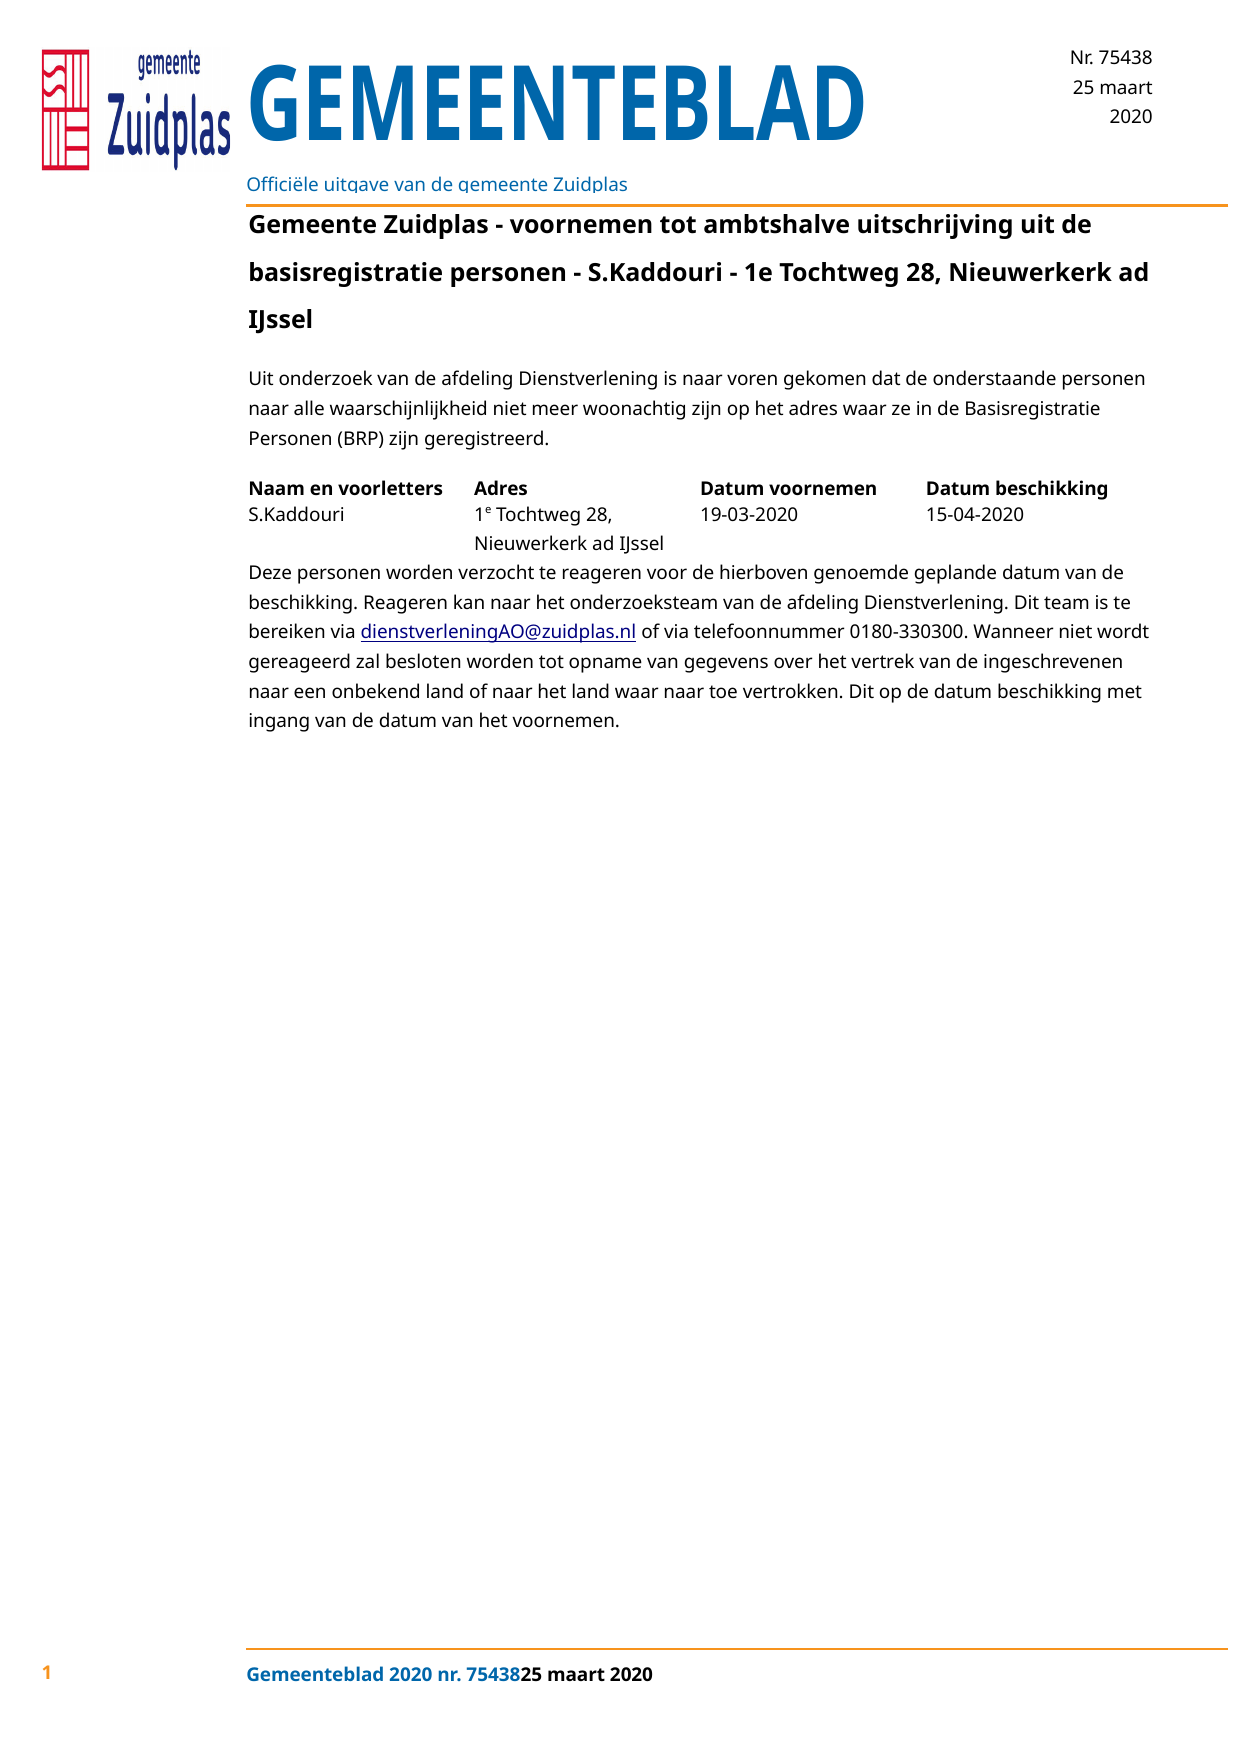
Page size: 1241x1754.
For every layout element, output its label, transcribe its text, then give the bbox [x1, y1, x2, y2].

text Gemeente Zuidplas - voornemen tot ambtshalve uitschrijving uit de basisregistratie personen - S.Kaddouri - 1e Tochtweg 28, Nieuwerkerk ad IJssel [248, 207, 1152, 336]
table_header Adres [474, 475, 700, 501]
table_header Naam en voorletters [248, 475, 474, 501]
table_header Datum beschikking [926, 475, 1152, 501]
table_cell S.Kaddouri [248, 501, 474, 556]
table_cell 1e Tochtweg 28, Nieuwerkerk ad IJssel [474, 501, 700, 556]
picture [41, 47, 231, 172]
table_header Datum voornemen [700, 475, 926, 501]
table_cell 15-04-2020 [926, 501, 1152, 556]
table_cell 19-03-2020 [700, 501, 926, 556]
text Uit onderzoek van de afdeling Dienstverlening is naar voren gekomen dat de onderstaande personen naar alle waarschijnlijkheid niet meer woonachtig zijn op het adres waar ze in de Basisregistratie Personen (BRP) zijn geregistreerd. [248, 366, 1152, 450]
text Deze personen worden verzocht te reageren voor de hierboven genoemde geplande datum van de beschikking. Reageren kan naar het onderzoeksteam van de afdeling Dienstverlening. Dit team is te bereiken via dienstverleningAO@zuidplas.nl of via telefoonnummer 0180-330300. Wanneer niet wordt gereageerd zal besloten worden tot opname van gegevens over het vertrek van de ingeschrevenen naar een onbekend land of naar het land waar naar toe vertrokken. Dit op de datum beschikking met ingang van de datum van het voornemen. [248, 559, 1152, 733]
